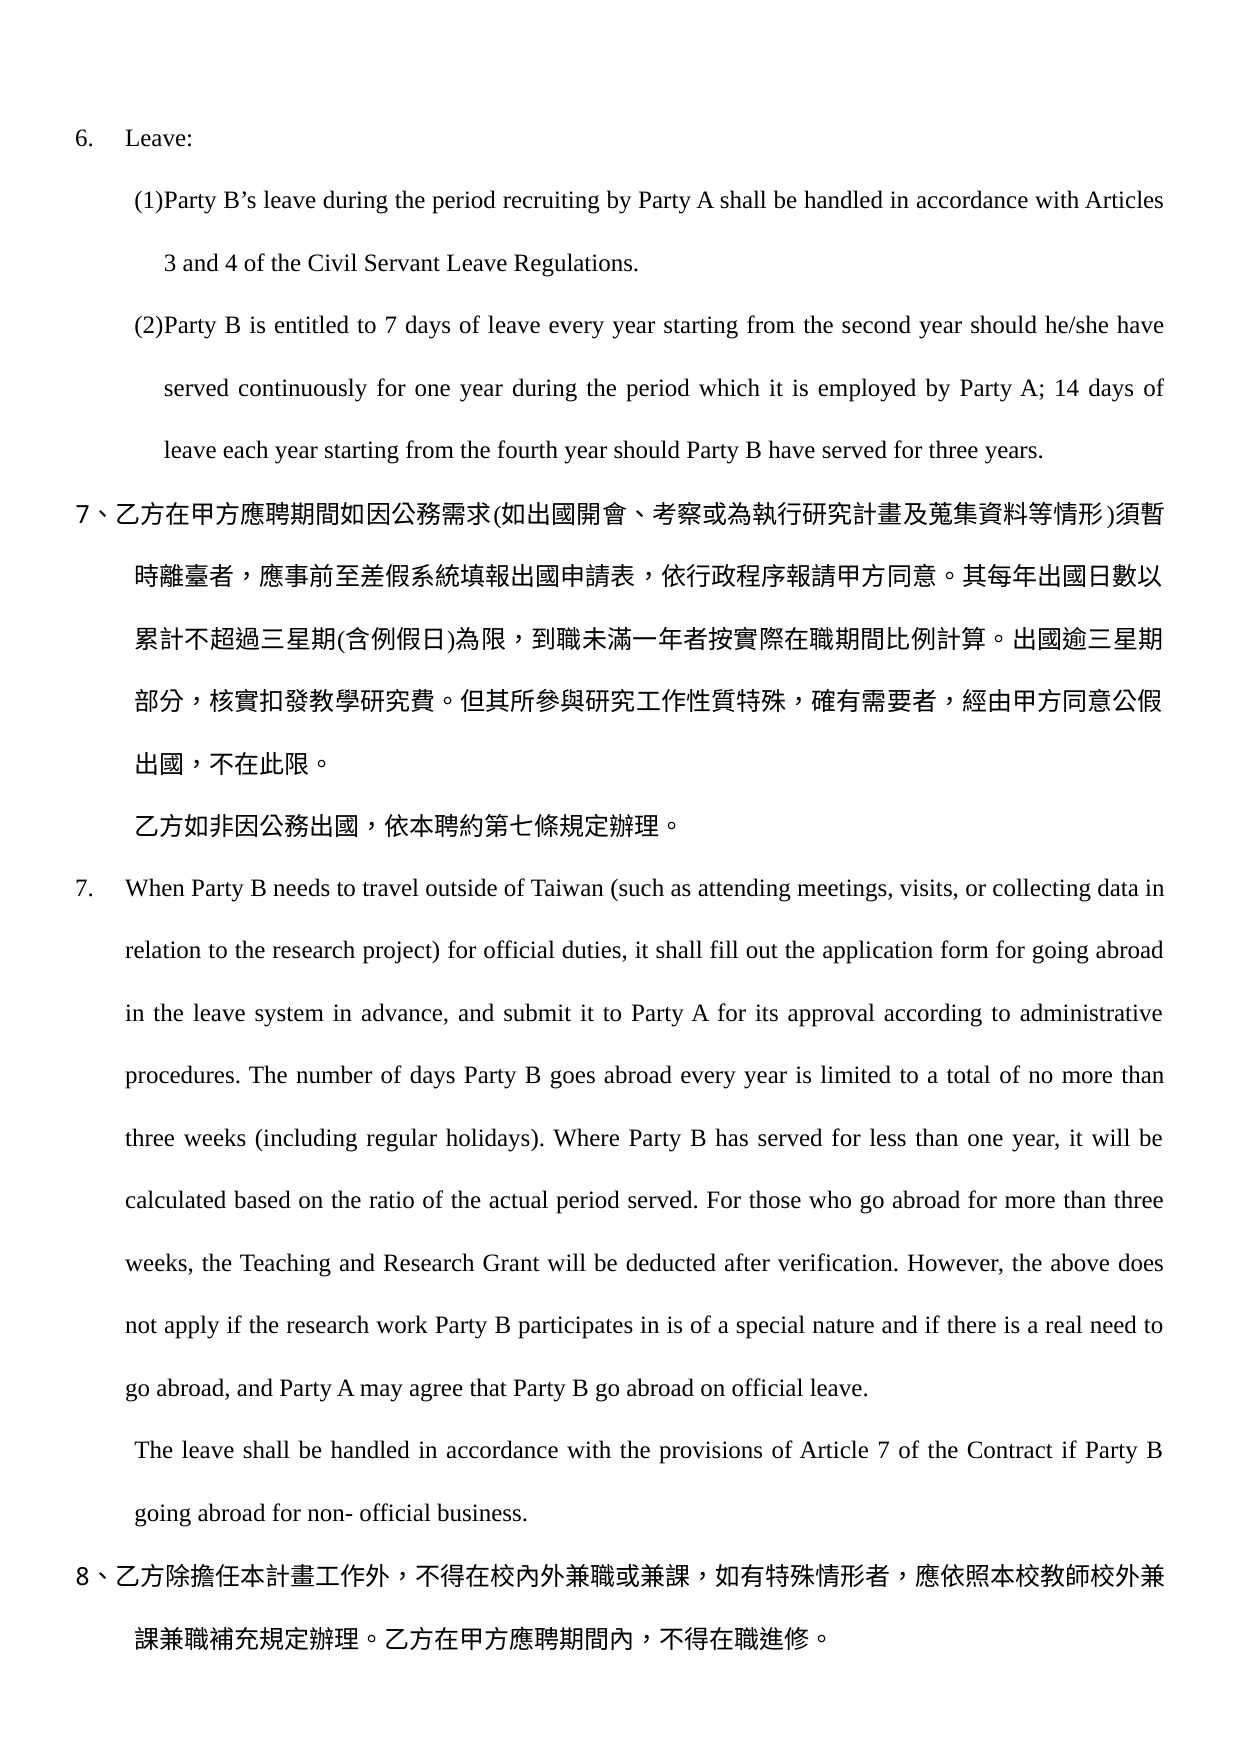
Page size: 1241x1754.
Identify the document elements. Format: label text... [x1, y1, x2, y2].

list 乙方除擔任本計畫工作外，不得在校內外兼職或兼課，如有特殊情形者，應依照本校教師校外兼課兼職補充規定辦理。乙方在甲方應聘期間內，不得在職進修。 [75, 1533, 1165, 1658]
list 乙方在甲方應聘期間如因公務需求(如出國開會、考察或為執行研究計畫及蒐集資料等情形)須暫時離臺者，應事前至差假系統填報出國申請表，依行政程序報請甲方同意。其每年出國日數以累計不超過三星期(含例假日)為限，到職未滿一年者按實際在職期間比例計算。出國逾三星期部分，核實扣發教學研究費。但其所參與研究工作性質特殊，確有需要者，經由甲方同意公假出國，不在此限。 [75, 471, 1165, 783]
text The leave shall be handled in accordance with the provisions of Article 7 of the Contract if Party B going abroad for non- official business. [134, 1408, 1165, 1533]
list Party B’s leave during the period recruiting by Party A shall be handled in accordance with Articles 3 and 4 of the Civil Servant Leave Regulations. [134, 158, 1165, 283]
list Party B is entitled to 7 days of leave every year starting from the second year should he/she have served continuously for one year during the period which it is employed by Party A; 14 days of leave each year starting from the fourth year should Party B have served for three years. [134, 283, 1165, 471]
list Leave: [75, 96, 1165, 158]
list When Party B needs to travel outside of Taiwan (such as attending meetings, visits, or collecting data in relation to the research project) for official duties, it shall fill out the application form for going abroad in the leave system in advance, and submit it to Party A for its approval according to administrative procedures. The number of days Party B goes abroad every year is limited to a total of no more than three weeks (including regular holidays). Where Party B has served for less than one year, it will be calculated based on the ratio of the actual period served. For those who go abroad for more than three weeks, the Teaching and Research Grant will be deducted after verification. However, the above does not apply if the research work Party B participates in is of a special nature and if there is a real need to go abroad, and Party A may agree that Party B go abroad on official leave. [75, 846, 1165, 1408]
text 乙方如非因公務出國，依本聘約第七條規定辦理。 [134, 783, 1165, 846]
